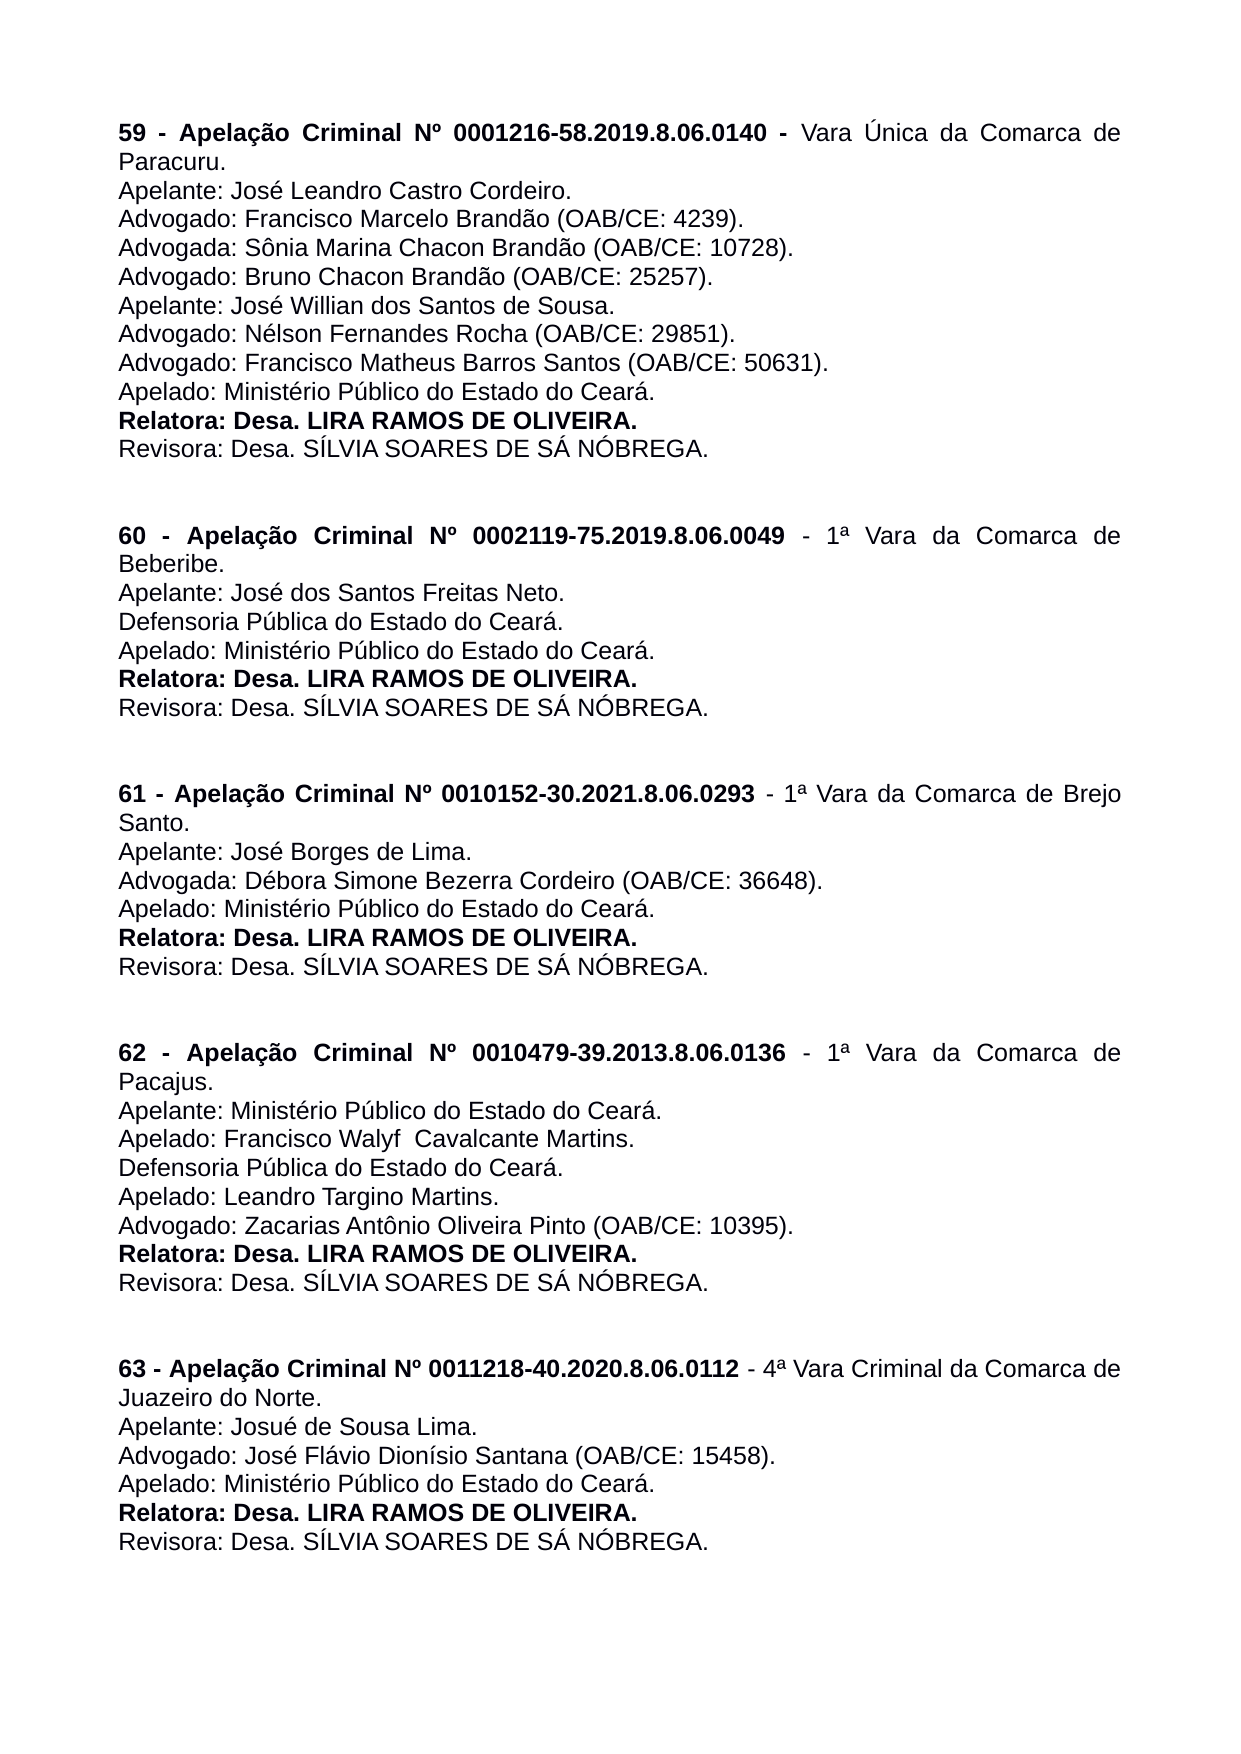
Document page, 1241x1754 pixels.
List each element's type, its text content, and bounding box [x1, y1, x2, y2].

text Apelado: Ministério Público do Estado do Ceará. [118, 1469, 1122, 1498]
text Apelado: Leandro Targino Martins. [118, 1182, 1122, 1211]
text Apelado: Ministério Público do Estado do Ceará. [118, 894, 1122, 923]
text Revisora: Desa. SÍLVIA SOARES DE SÁ NÓBREGA. [118, 952, 1122, 981]
text Advogada: Sônia Marina Chacon Brandão (OAB/CE: 10728). [118, 233, 1122, 262]
text Defensoria Pública do Estado do Ceará. [118, 1153, 1122, 1182]
text Advogado: Zacarias Antônio Oliveira Pinto (OAB/CE: 10395). [118, 1211, 1122, 1239]
text Apelante: José Willian dos Santos de Sousa. [118, 291, 1122, 319]
text 59 - Apelação Criminal Nº 0001216-58.2019.8.06.0140 - Vara Única da Comarca de Paracuru. [118, 118, 1122, 176]
text Revisora: Desa. SÍLVIA SOARES DE SÁ NÓBREGA. [118, 1527, 1122, 1556]
text Advogado: Francisco Marcelo Brandão (OAB/CE: 4239). [118, 204, 1122, 233]
text Relatora: Desa. LIRA RAMOS DE OLIVEIRA. [118, 1239, 1122, 1268]
text Relatora: Desa. LIRA RAMOS DE OLIVEIRA. [118, 406, 1122, 434]
text Apelante: Ministério Público do Estado do Ceará. [118, 1096, 1122, 1124]
text Relatora: Desa. LIRA RAMOS DE OLIVEIRA. [118, 664, 1122, 693]
text 63 - Apelação Criminal Nº 0011218-40.2020.8.06.0112 - 4ª Vara Criminal da Comarca de Juazeiro do Norte. [118, 1354, 1122, 1412]
text Advogado: Nélson Fernandes Rocha (OAB/CE: 29851). [118, 319, 1122, 348]
text Revisora: Desa. SÍLVIA SOARES DE SÁ NÓBREGA. [118, 693, 1122, 722]
text Relatora: Desa. LIRA RAMOS DE OLIVEIRA. [118, 1498, 1122, 1527]
text 61 - Apelação Criminal Nº 0010152-30.2021.8.06.0293 - 1ª Vara da Comarca de Brejo Santo. [118, 779, 1122, 837]
text Advogado: Bruno Chacon Brandão (OAB/CE: 25257). [118, 262, 1122, 291]
text Apelado: Ministério Público do Estado do Ceará. [118, 636, 1122, 664]
text 60 - Apelação Criminal Nº 0002119-75.2019.8.06.0049 - 1ª Vara da Comarca de Beberibe. [118, 521, 1122, 578]
text 62 - Apelação Criminal Nº 0010479-39.2013.8.06.0136 - 1ª Vara da Comarca de Pacajus. [118, 1038, 1122, 1096]
text Revisora: Desa. SÍLVIA SOARES DE SÁ NÓBREGA. [118, 1268, 1122, 1297]
text Revisora: Desa. SÍLVIA SOARES DE SÁ NÓBREGA. [118, 434, 1122, 463]
text Apelante: José dos Santos Freitas Neto. [118, 578, 1122, 607]
text Advogado: José Flávio Dionísio Santana (OAB/CE: 15458). [118, 1441, 1122, 1469]
text Apelado: Ministério Público do Estado do Ceará. [118, 377, 1122, 406]
text Apelante: Josué de Sousa Lima. [118, 1412, 1122, 1441]
text Relatora: Desa. LIRA RAMOS DE OLIVEIRA. [118, 923, 1122, 952]
text Defensoria Pública do Estado do Ceará. [118, 607, 1122, 636]
text Apelante: José Borges de Lima. [118, 837, 1122, 866]
text Apelado: Francisco Walyf Cavalcante Martins. [118, 1124, 1122, 1153]
text Advogada: Débora Simone Bezerra Cordeiro (OAB/CE: 36648). [118, 866, 1122, 894]
text Advogado: Francisco Matheus Barros Santos (OAB/CE: 50631). [118, 348, 1122, 377]
text Apelante: José Leandro Castro Cordeiro. [118, 176, 1122, 204]
